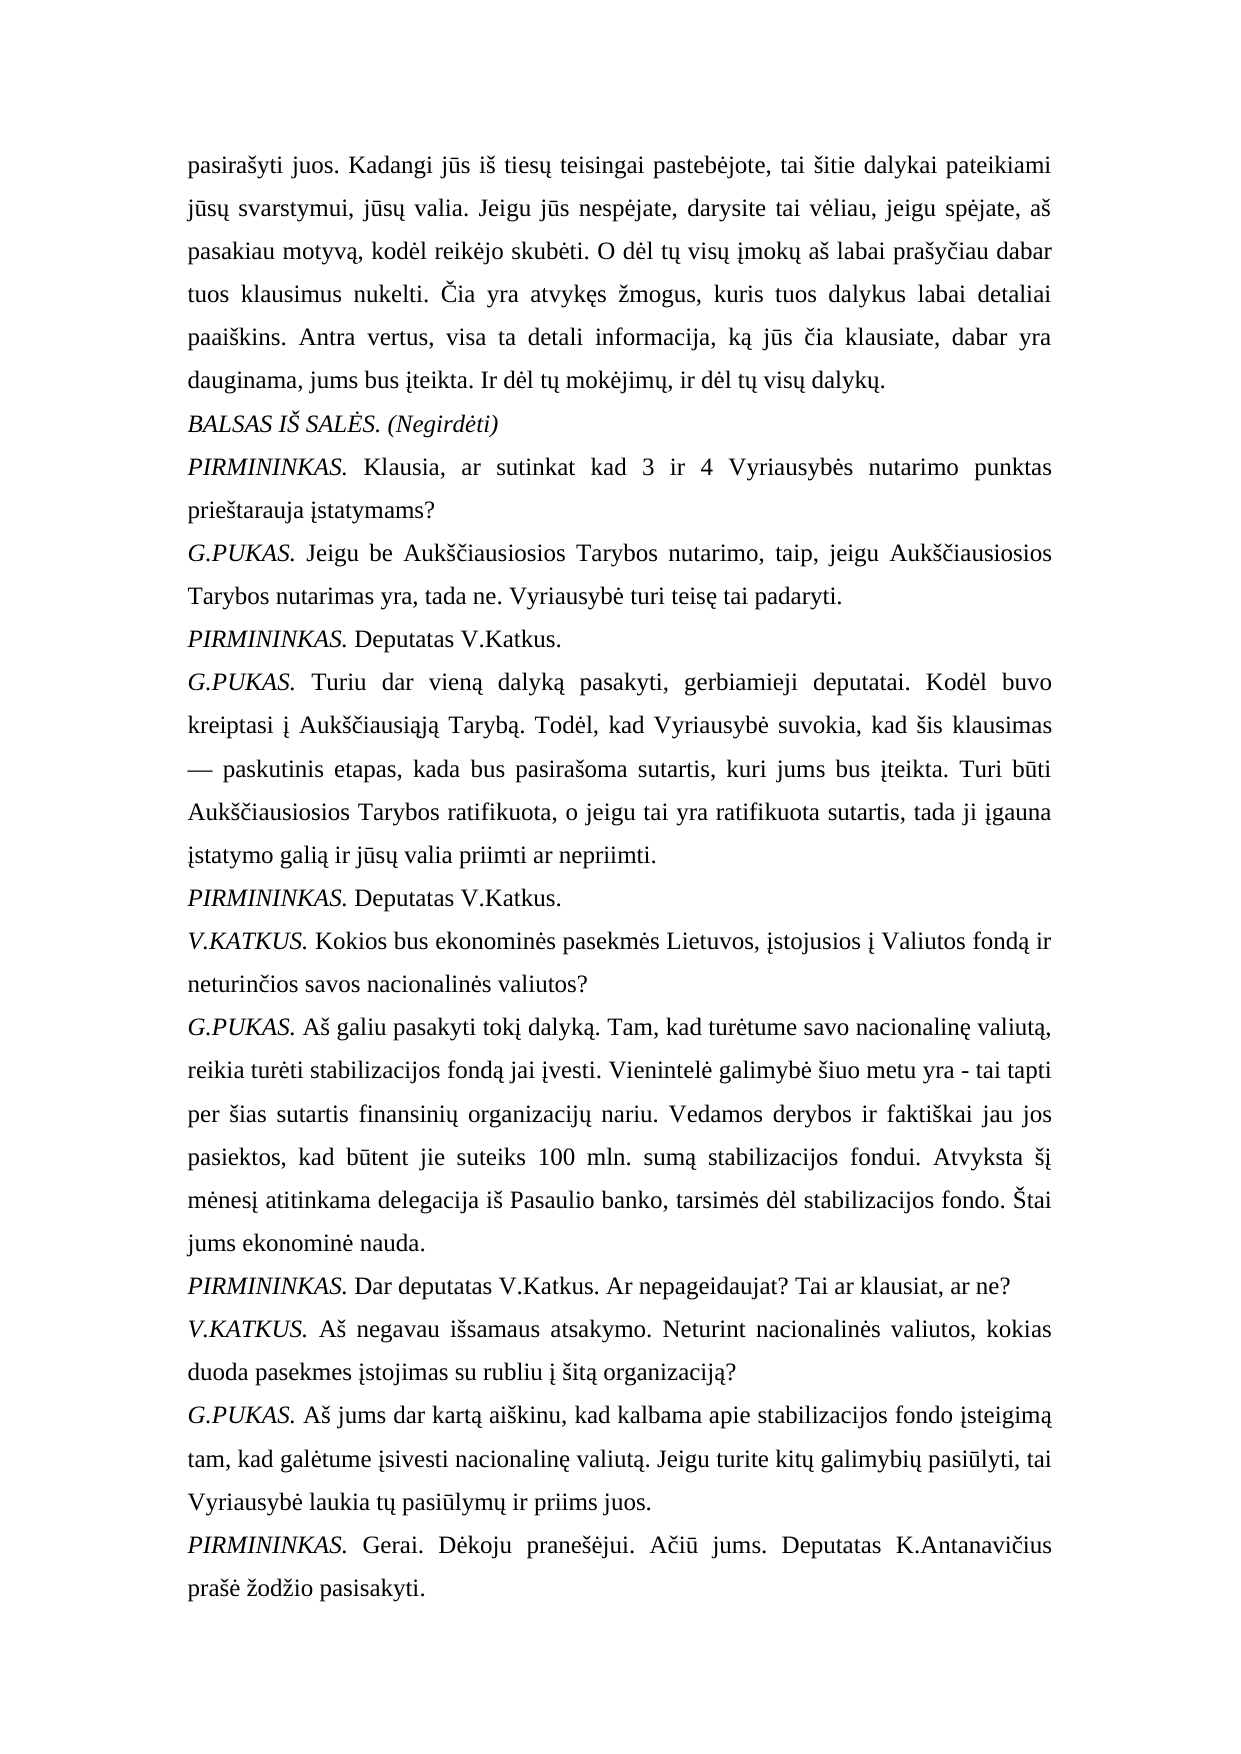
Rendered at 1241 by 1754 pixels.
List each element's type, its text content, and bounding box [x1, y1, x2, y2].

text PIRMININKAS. Klausia, ar sutinkat kad 3 ir 4 Vyriausybės nutarimo punktas prieštarauja įstatymams? [187, 452, 1053, 524]
text V.KATKUS. Kokios bus ekonominės pasekmės Lietuvos, įstojusios į Valiutos fondą ir neturinčios savos nacionalinės valiutos? [187, 926, 1053, 998]
text PIRMININKAS. Gerai. Dėkoju pranešėjui. Ačiū jums. Deputatas K.Antanavičius prašė žodžio pasisakyti. [187, 1530, 1053, 1602]
text G.PUKAS. Jeigu be Aukščiausiosios Tarybos nutarimo, taip, jeigu Aukščiausiosios Tarybos nutarimas yra, tada ne. Vyriausybė turi teisę tai padaryti. [187, 538, 1053, 610]
text BALSAS IŠ SALĖS. (Negirdėti) [187, 409, 1053, 437]
text PIRMININKAS. Dar deputatas V.Katkus. Ar nepageidaujat? Tai ar klausiat, ar ne? [187, 1271, 1053, 1300]
text PIRMININKAS. Deputatas V.Katkus. [187, 624, 1053, 653]
text G.PUKAS. Aš jums dar kartą aiškinu, kad kalbama apie stabilizacijos fondo įsteigimą tam, kad galėtume įsivesti nacionalinę valiutą. Jeigu turite kitų galimybių pasiūlyti, tai Vyriausybė laukia tų pasiūlymų ir priims juos. [187, 1401, 1053, 1516]
text pasirašyti juos. Kadangi jūs iš tiesų teisingai pastebėjote, tai šitie dalykai pateikiami jūsų svarstymui, jūsų valia. Jeigu jūs nespėjate, darysite tai vėliau, jeigu spėjate, aš pasakiau motyvą, kodėl reikėjo skubėti. O dėl tų visų įmokų aš labai prašyčiau dabar tuos klausimus nukelti. Čia yra atvykęs žmogus, kuris tuos dalykus labai detaliai paaiškins. Antra vertus, visa ta detali informacija, ką jūs čia klausiate, dabar yra dauginama, jums bus įteikta. Ir dėl tų mokėjimų, ir dėl tų visų dalykų. [187, 150, 1053, 394]
text V.KATKUS. Aš negavau išsamaus atsakymo. Neturint nacionalinės valiutos, kokias duoda pasekmes įstojimas su rubliu į šitą organizaciją? [187, 1314, 1053, 1386]
text G.PUKAS. Aš galiu pasakyti tokį dalyką. Tam, kad turėtume savo nacionalinę valiutą, reikia turėti stabilizacijos fondą jai įvesti. Vienintelė galimybė šiuo metu yra - tai tapti per šias sutartis finansinių organizacijų nariu. Vedamos derybos ir faktiškai jau jos pasiektos, kad būtent jie suteiks 100 mln. sumą stabilizacijos fondui. Atvyksta šį mėnesį atitinkama delegacija iš Pasaulio banko, tarsimės dėl stabilizacijos fondo. Štai jums ekonominė nauda. [187, 1012, 1053, 1257]
text G.PUKAS. Turiu dar vieną dalyką pasakyti, gerbiamieji deputatai. Kodėl buvo kreiptasi į Aukščiausiąją Tarybą. Todėl, kad Vyriausybė suvokia, kad šis klausimas — paskutinis etapas, kada bus pasirašoma sutartis, kuri jums bus įteikta. Turi būti Aukščiausiosios Tarybos ratifikuota, o jeigu tai yra ratifikuota sutartis, tada ji įgauna įstatymo galią ir jūsų valia priimti ar nepriimti. [187, 667, 1053, 869]
text PIRMININKAS. Deputatas V.Katkus. [187, 883, 1053, 912]
